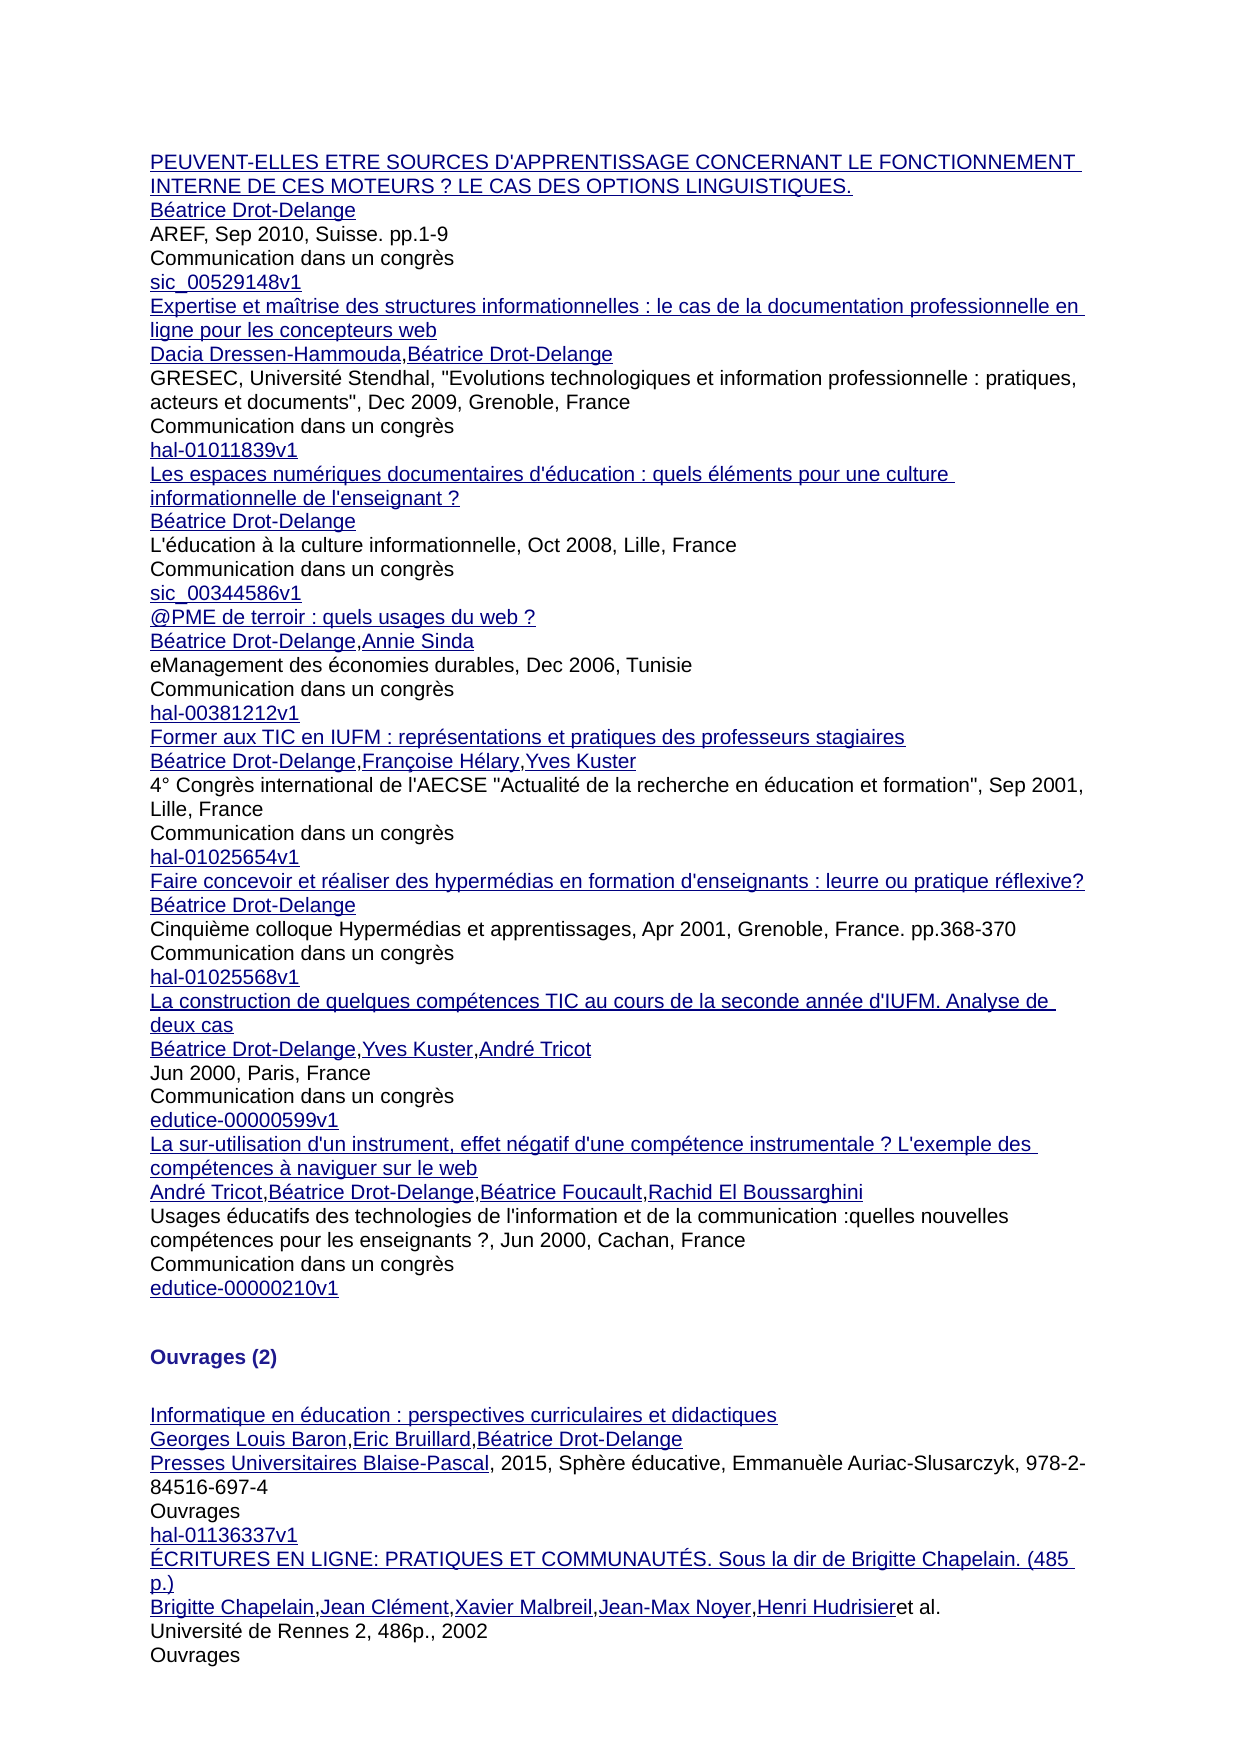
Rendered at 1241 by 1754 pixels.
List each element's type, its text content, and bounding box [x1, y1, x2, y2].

table_cell Les espaces numériques documentaires d'éducation : quels éléments pour une culture informationnelle de l'enseignant ? Béatrice Drot-Delange L'éducation à la culture informationnelle, Oct 2008, Lille, France Communication dans un congrès sic_00344586v1 [150, 461, 1090, 605]
table_cell Faire concevoir et réaliser des hypermédias en formation d'enseignants : leurre ou pratique réflexive? Béatrice Drot-Delange Cinquième colloque Hypermédias et apprentissages, Apr 2001, Grenoble, France. pp.368-370 Communication dans un congrès hal-01025568v1 [150, 869, 1090, 988]
table_cell Expertise et maîtrise des structures informationnelles : le cas de la documentation professionnelle en ligne pour les concepteurs web Dacia Dressen-Hammouda,Béatrice Drot-Delange GRESEC, Université Stendhal, "Evolutions technologiques et information professionnelle : pratiques, acteurs et documents", Dec 2009, Grenoble, France Communication dans un congrès hal-01011839v1 [150, 294, 1090, 461]
table_cell ÉCRITURES EN LIGNE: PRATIQUES ET COMMUNAUTÉS. Sous la dir de Brigitte Chapelain. (485 p.) Brigitte Chapelain,Jean Clément,Xavier Malbreil,Jean-Max Noyer,Henri Hudrisieret al. Université de Rennes 2, 486p., 2002 Ouvrages [150, 1547, 1090, 1667]
table_cell La sur-utilisation d'un instrument, effet négatif d'une compétence instrumentale ? L'exemple des compétences à naviguer sur le web André Tricot,Béatrice Drot-Delange,Béatrice Foucault,Rachid El Boussarghini Usages éducatifs des technologies de l'information et de la communication :quelles nouvelles compétences pour les enseignants ?, Jun 2000, Cachan, France Communication dans un congrès edutice-00000210v1 [150, 1132, 1090, 1300]
table_cell @PME de terroir : quels usages du web ? Béatrice Drot-Delange,Annie Sinda eManagement des économies durables, Dec 2006, Tunisie Communication dans un congrès hal-00381212v1 [150, 605, 1090, 725]
table_cell La construction de quelques compétences TIC au cours de la seconde année d'IUFM. Analyse de deux cas Béatrice Drot-Delange,Yves Kuster,André Tricot Jun 2000, Paris, France Communication dans un congrès edutice-00000599v1 [150, 989, 1090, 1132]
table_cell Former aux TIC en IUFM : représentations et pratiques des professeurs stagiaires Béatrice Drot-Delange,Françoise Hélary,Yves Kuster 4° Congrès international de l'AECSE "Actualité de la recherche en éducation et formation", Sep 2001, Lille, France Communication dans un congrès hal-01025654v1 [150, 725, 1090, 869]
table_cell PEUVENT-ELLES ETRE SOURCES D'APPRENTISSAGE CONCERNANT LE FONCTIONNEMENT INTERNE DE CES MOTEURS ? LE CAS DES OPTIONS LINGUISTIQUES. Béatrice Drot-Delange AREF, Sep 2010, Suisse. pp.1-9 Communication dans un congrès sic_00529148v1 [150, 150, 1090, 294]
table_header Informatique en éducation : perspectives curriculaires et didactiques Georges Louis Baron,Eric Bruillard,Béatrice Drot-Delange Presses Universitaires Blaise-Pascal, 2015, Sphère éducative, Emmanuèle Auriac-Slusarczyk, 978-2-84516-697-4 Ouvrages hal-01136337v1 [150, 1403, 1090, 1547]
subtitle Ouvrages (2) [150, 1345, 1090, 1369]
